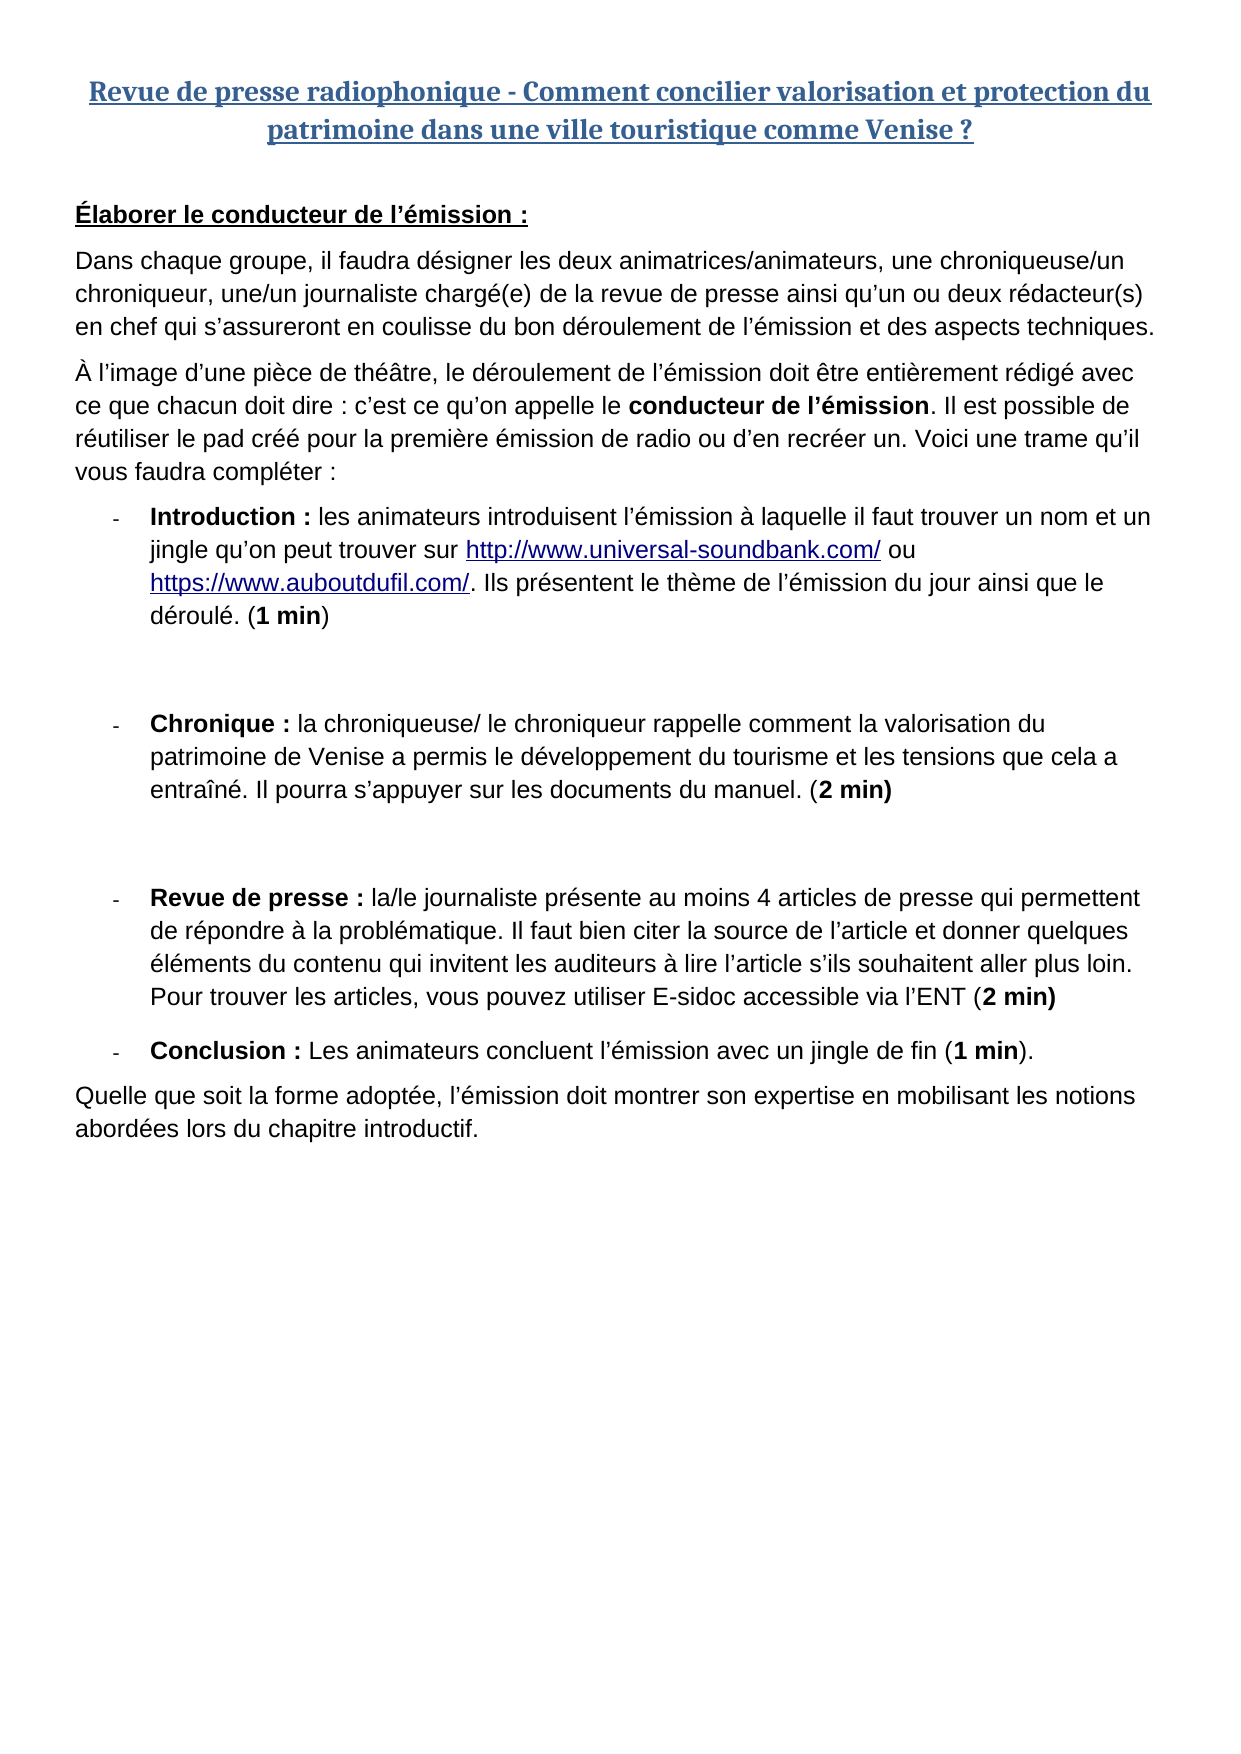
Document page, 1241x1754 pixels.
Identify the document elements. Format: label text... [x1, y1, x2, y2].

text Élaborer le conducteur de l’émission : [75, 201, 1165, 229]
text Dans chaque groupe, il faudra désigner les deux animatrices/animateurs, une chroniqueuse/un chroniqueur, une/un journaliste chargé(e) de la revue de presse ainsi qu’un ou deux rédacteur(s) en chef qui s’assureront en coulisse du bon déroulement de l’émission et des aspects techniques. [75, 246, 1165, 341]
list Chronique : la chroniqueuse/ le chroniqueur rappelle comment la valorisation du patrimoine de Venise a permis le développement du tourisme et les tensions que cela a entraîné. Il pourra s’appuyer sur les documents du manuel. (2 min) [112, 709, 1165, 804]
text Quelle que soit la forme adoptée, l’émission doit montrer son expertise en mobilisant les notions abordées lors du chapitre introductif. [75, 1081, 1165, 1143]
list Revue de presse : la/le journaliste présente au moins 4 articles de presse qui permettent de répondre à la problématique. Il faut bien citer la source de l’article et donner quelques éléments du contenu qui invitent les auditeurs à lire l’article s’ils souhaitent aller plus loin. Pour trouver les articles, vous pouvez utiliser E-sidoc accessible via l’ENT (2 min) [112, 883, 1165, 1011]
text À l’image d’une pièce de théâtre, le déroulement de l’émission doit être entièrement rédigé avec ce que chacun doit dire : c’est ce qu’on appelle le conducteur de l’émission. Il est possible de réutiliser le pad créé pour la première émission de radio ou d’en recréer un. Voici une trame qu’il vous faudra compléter : [75, 358, 1165, 485]
list Introduction : les animateurs introduisent l’émission à laquelle il faut trouver un nom et un jingle qu’on peut trouver sur http://www.universal-soundbank.com/ ou https://www.auboutdufil.com/. Ils présentent le thème de l’émission du jour ainsi que le déroulé. (1 min) [112, 502, 1165, 630]
subtitle Revue de presse radiophonique - Comment concilier valorisation et protection du patrimoine dans une ville touristique comme Venise ? [75, 75, 1165, 147]
list Conclusion : Les animateurs concluent l’émission avec un jingle de fin (1 min). [112, 1036, 1165, 1064]
